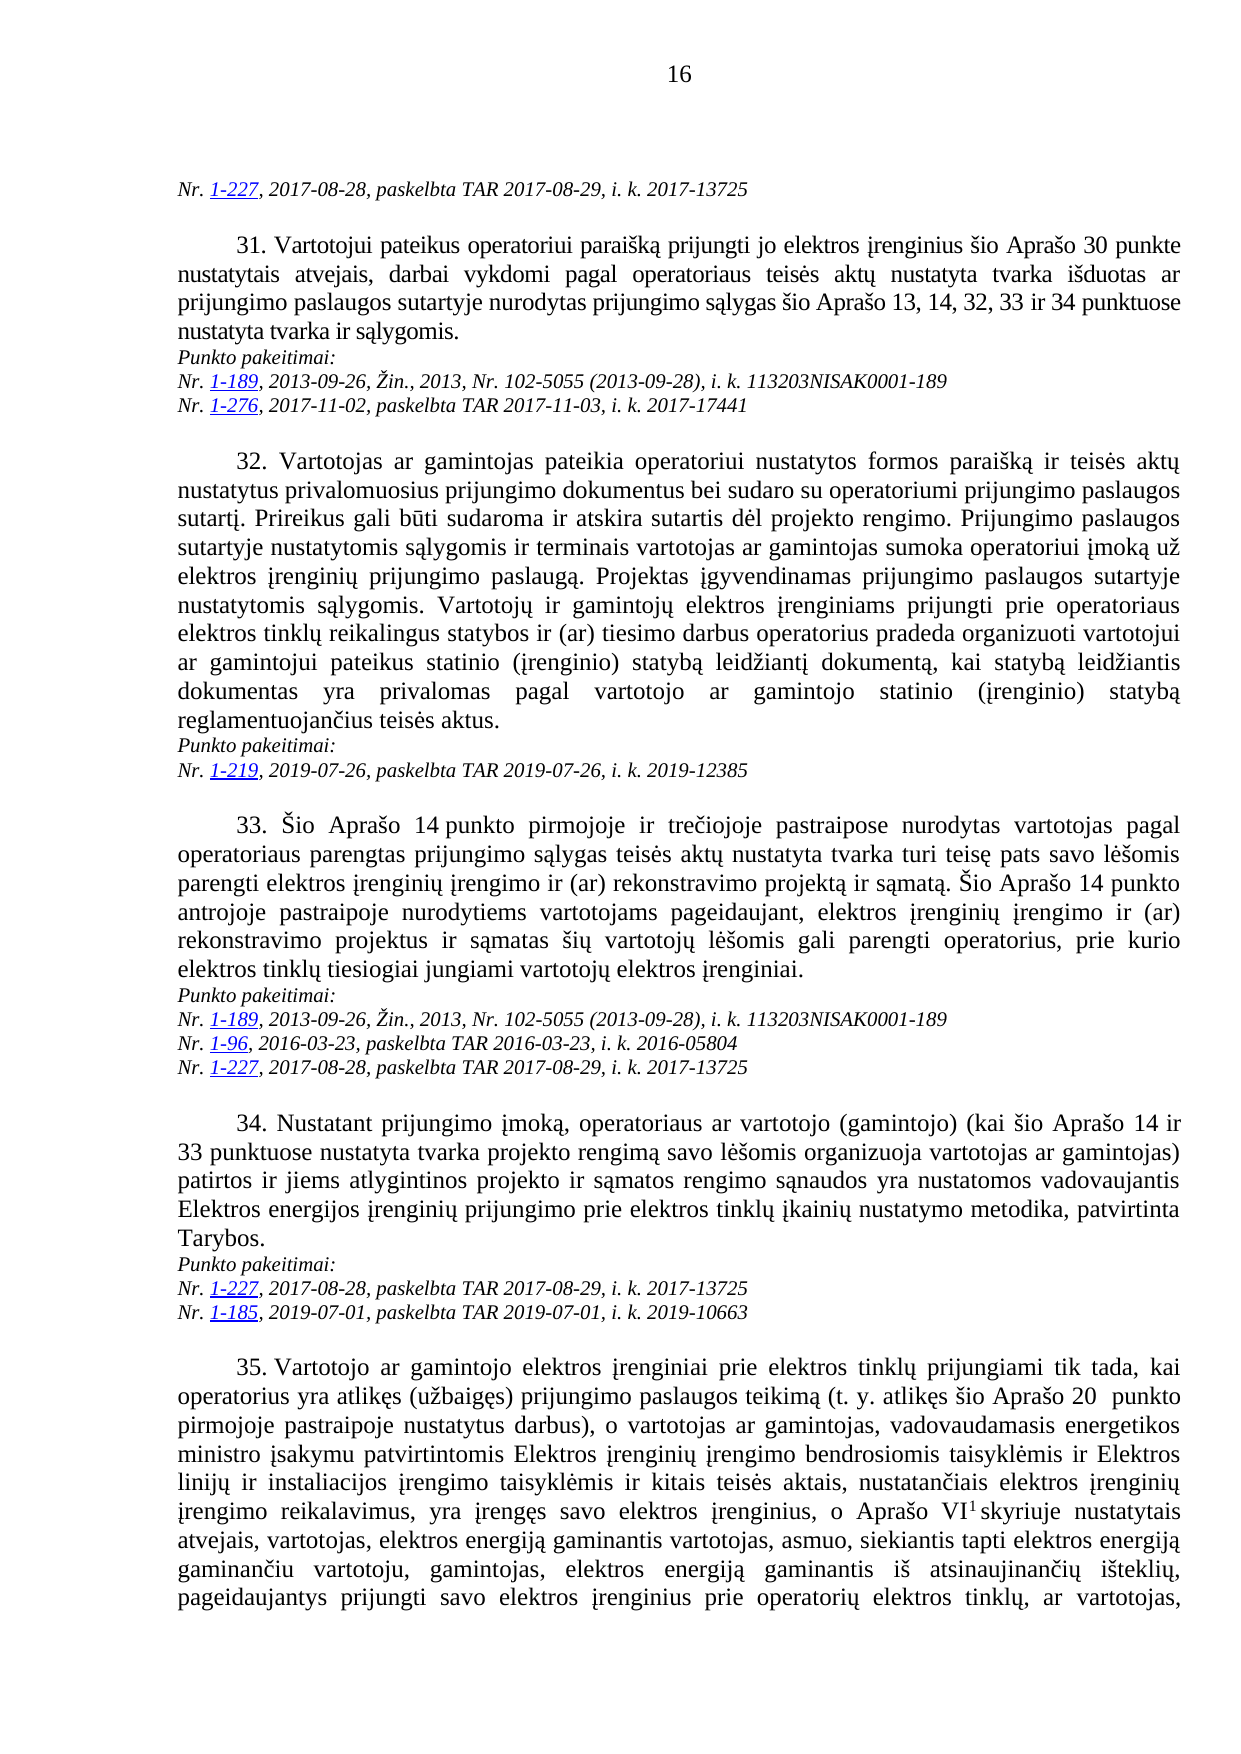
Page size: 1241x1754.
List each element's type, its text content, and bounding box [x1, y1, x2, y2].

text Nr. 1-96, 2016-03-23, paskelbta TAR 2016-03-23, i. k. 2016-05804 [177, 1031, 1181, 1055]
text 31. Vartotojui pateikus operatoriui paraišką prijungti jo elektros įrenginius šio Aprašo 30 punkte nustatytais atvejais, darbai vykdomi pagal operatoriaus teisės aktų nustatyta tvarka išduotas ar prijungimo paslaugos sutartyje nurodytas prijungimo sąlygas šio Aprašo 13, 14, 32, 33 ir 34 punktuose nustatyta tvarka ir sąlygomis. [177, 230, 1181, 345]
text Nr. 1-219, 2019-07-26, paskelbta TAR 2019-07-26, i. k. 2019-12385 [177, 757, 1181, 782]
text Nr. 1-189, 2013-09-26, Žin., 2013, Nr. 102-5055 (2013-09-28), i. k. 113203NISAK0001-189 [177, 369, 1181, 393]
text Nr. 1-276, 2017-11-02, paskelbta TAR 2017-11-03, i. k. 2017-17441 [177, 393, 1181, 417]
text Punkto pakeitimai: [177, 983, 1181, 1007]
text Nr. 1-185, 2019-07-01, paskelbta TAR 2019-07-01, i. k. 2019-10663 [177, 1300, 1181, 1324]
text Punkto pakeitimai: [177, 1252, 1181, 1276]
text Nr. 1-227, 2017-08-28, paskelbta TAR 2017-08-29, i. k. 2017-13725 [177, 1055, 1181, 1079]
text 32. Vartotojas ar gamintojas pateikia operatoriui nustatytos formos paraišką ir teisės aktų nustatytus privalomuosius prijungimo dokumentus bei sudaro su operatoriumi prijungimo paslaugos sutartį. Prireikus gali būti sudaroma ir atskira sutartis dėl projekto rengimo. Prijungimo paslaugos sutartyje nustatytomis sąlygomis ir terminais vartotojas ar gamintojas sumoka operatoriui įmoką už elektros įrenginių prijungimo paslaugą. Projektas įgyvendinamas prijungimo paslaugos sutartyje nustatytomis sąlygomis. Vartotojų ir gamintojų elektros įrenginiams prijungti prie operatoriaus elektros tinklų reikalingus statybos ir (ar) tiesimo darbus operatorius pradeda organizuoti vartotojui ar gamintojui pateikus statinio (įrenginio) statybą leidžiantį dokumentą, kai statybą leidžiantis dokumentas yra privalomas pagal vartotojo ar gamintojo statinio (įrenginio) statybą reglamentuojančius teisės aktus. [177, 446, 1181, 733]
text 34. Nustatant prijungimo įmoką, operatoriaus ar vartotojo (gamintojo) (kai šio Aprašo 14 ir 33 punktuose nustatyta tvarka projekto rengimą savo lėšomis organizuoja vartotojas ar gamintojas) patirtos ir jiems atlygintinos projekto ir sąmatos rengimo sąnaudos yra nustatomos vadovaujantis Elektros energijos įrenginių prijungimo prie elektros tinklų įkainių nustatymo metodika, patvirtinta Tarybos. [177, 1108, 1181, 1252]
text 33. Šio Aprašo 14 punkto pirmojoje ir trečiojoje pastraipose nurodytas vartotojas pagal operatoriaus parengtas prijungimo sąlygas teisės aktų nustatyta tvarka turi teisę pats savo lėšomis parengti elektros įrenginių įrengimo ir (ar) rekonstravimo projektą ir sąmatą. Šio Aprašo 14 punkto antrojoje pastraipoje nurodytiems vartotojams pageidaujant, elektros įrenginių įrengimo ir (ar) rekonstravimo projektus ir sąmatas šių vartotojų lėšomis gali parengti operatorius, prie kurio elektros tinklų tiesiogiai jungiami vartotojų elektros įrenginiai. [177, 810, 1181, 983]
text 35. Vartotojo ar gamintojo elektros įrenginiai prie elektros tinklų prijungiami tik tada, kai operatorius yra atlikęs (užbaigęs) prijungimo paslaugos teikimą (t. y. atlikęs šio Aprašo 20 punkto pirmojoje pastraipoje nustatytus darbus), o vartotojas ar gamintojas, vadovaudamasis energetikos ministro įsakymu patvirtintomis Elektros įrenginių įrengimo bendrosiomis taisyklėmis ir Elektros linijų ir instaliacijos įrengimo taisyklėmis ir kitais teisės aktais, nustatančiais elektros įrenginių įrengimo reikalavimus, yra įrengęs savo elektros įrenginius, o Aprašo VI1 skyriuje nustatytais atvejais, vartotojas, elektros energiją gaminantis vartotojas, asmuo, siekiantis tapti elektros energiją gaminančiu vartotoju, gamintojas, elektros energiją gaminantis iš atsinaujinančių išteklių, pageidaujantys prijungti savo elektros įrenginius prie operatorių elektros tinklų, ar vartotojas, [177, 1352, 1181, 1611]
text Punkto pakeitimai: [177, 733, 1181, 757]
text Punkto pakeitimai: [177, 345, 1181, 369]
text Nr. 1-189, 2013-09-26, Žin., 2013, Nr. 102-5055 (2013-09-28), i. k. 113203NISAK0001-189 [177, 1007, 1181, 1031]
text Nr. 1-227, 2017-08-28, paskelbta TAR 2017-08-29, i. k. 2017-13725 [177, 177, 1181, 201]
text Nr. 1-227, 2017-08-28, paskelbta TAR 2017-08-29, i. k. 2017-13725 [177, 1276, 1181, 1300]
